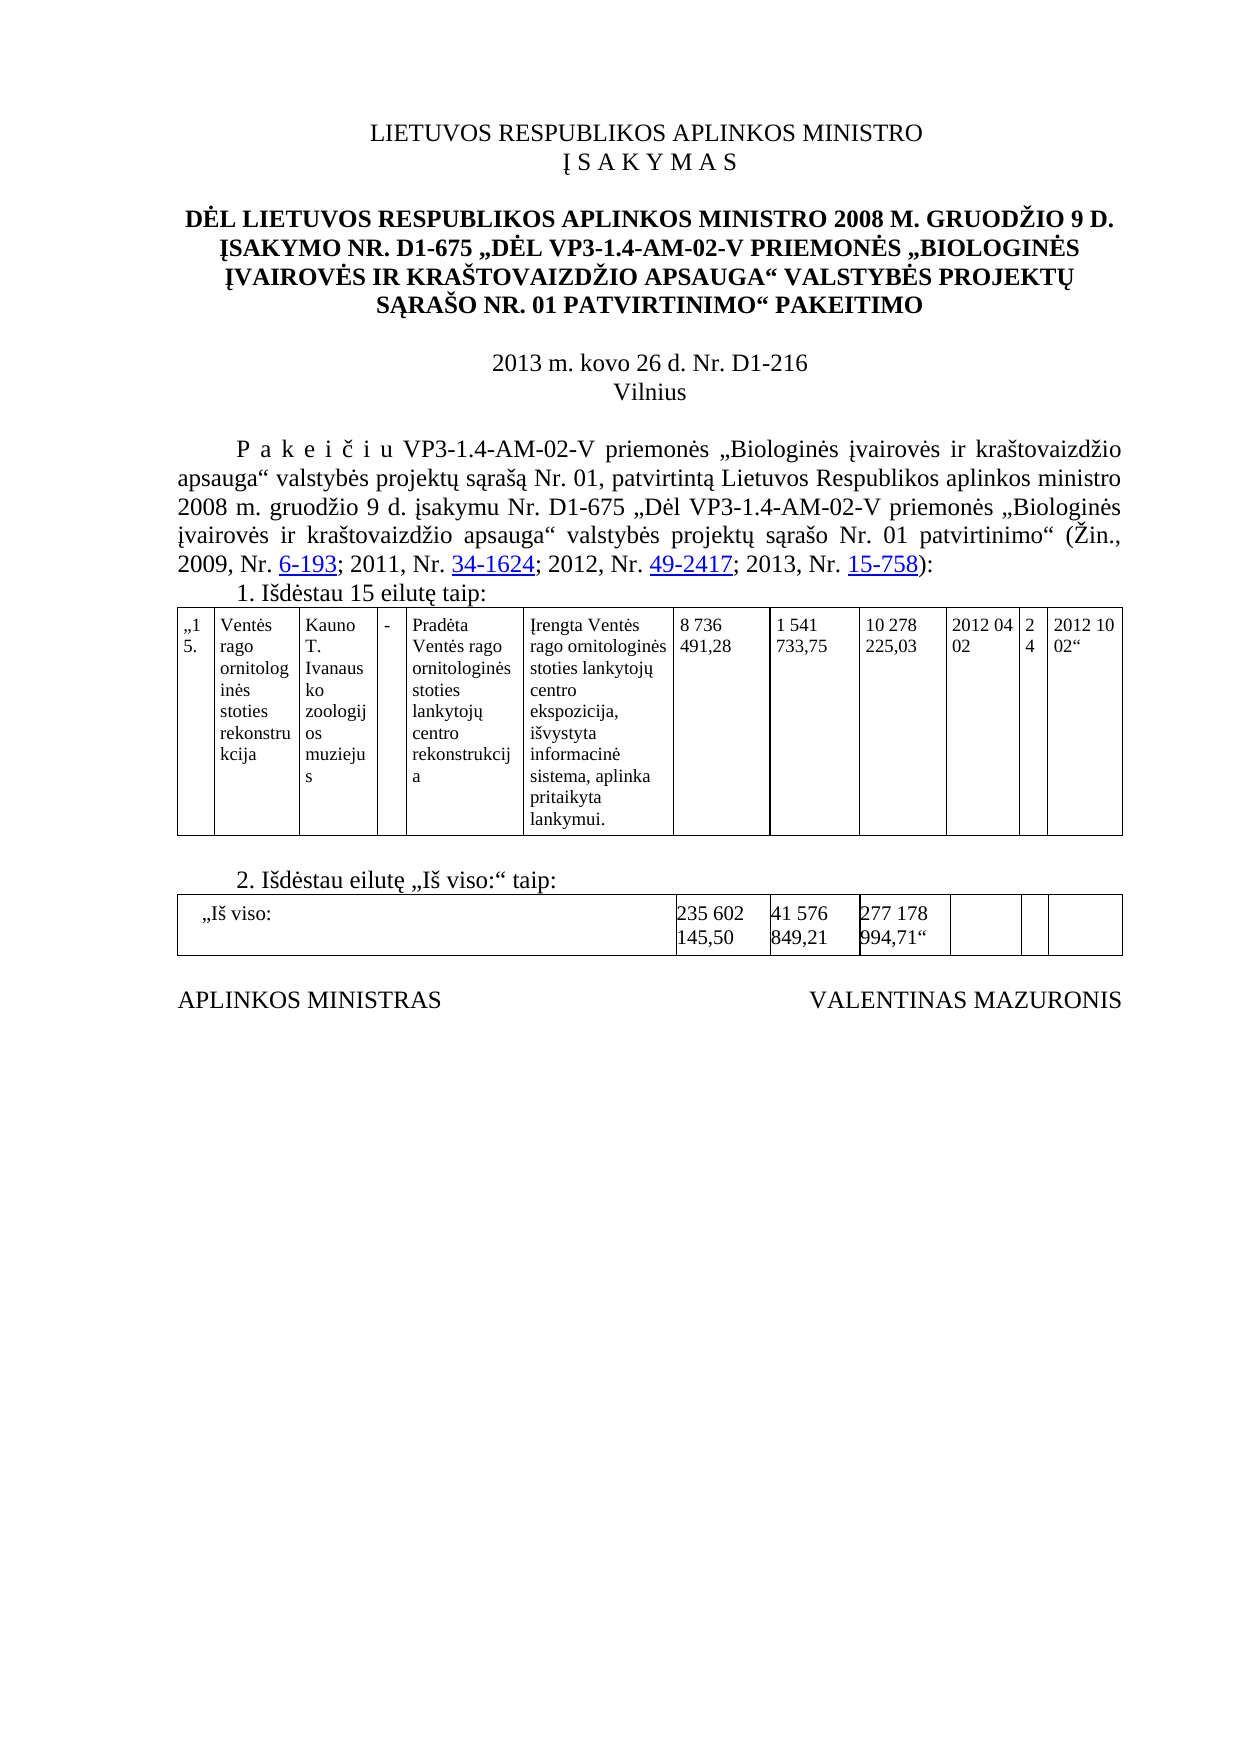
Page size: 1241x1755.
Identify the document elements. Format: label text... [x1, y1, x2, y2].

table_header Įrengta Ventės rago ornitologinės stoties lankytojų centro ekspozicija, išvystyta informacinė sistema, aplinka pritaikyta lankymui. [524, 608, 673, 835]
table_header 235 602 145,50 [677, 895, 770, 955]
table_header „15. [178, 608, 214, 835]
table_header Pradėta Ventės rago ornitologinės stoties lankytojų centro rekonstrukcija [407, 608, 523, 835]
table_header [951, 895, 1021, 955]
table_header 24 [1020, 608, 1047, 835]
table_header 277 178 994,71“ [861, 895, 950, 955]
text Dėl LIETUVOS RESPUBLIKOS APLINKOS MINISTRO 2008 M. gruodžio 9 D. ĮSAKYMO Nr. D1-675 „DĖL VP3-1.4-AM-02-V Priemonės „biologinės įvairovės ir kraštovaizdžio apsauga“ valstybės projektų sąrašo Nr. 01 patvirtinimo“ pakeitimo [177, 204, 1122, 319]
text LIETUVOS RESPUBLIKOS APLINKOS MINISTRO [177, 118, 1122, 147]
table_header - [378, 608, 406, 835]
text P a k e i č i u VP3-1.4-AM-02-V priemonės „Biologinės įvairovės ir kraštovaizdžio apsauga“ valstybės projektų sąrašą Nr. 01, patvirtintą Lietuvos Respublikos aplinkos ministro 2008 m. gruodžio 9 d. įsakymu Nr. D1-675 „Dėl VP3-1.4-AM-02-V priemonės „Biologinės įvairovės ir kraštovaizdžio apsauga“ valstybės projektų sąrašo Nr. 01 patvirtinimo“ (Žin., 2009, Nr. 6-193; 2011, Nr. 34-1624; 2012, Nr. 49-2417; 2013, Nr. 15-758): [177, 434, 1122, 578]
text 1. Išdėstau 15 eilutę taip: [177, 578, 1122, 607]
table_header 10 278 225,03 [860, 608, 946, 835]
text 2. Išdėstau eilutę „Iš viso:“ taip: [177, 865, 1122, 894]
table_header Kauno T. Ivanausko zoologijos muziejus [300, 608, 377, 835]
table_header [462, 895, 599, 955]
table_header 41 576 849,21 [771, 895, 859, 955]
table_header [1022, 895, 1048, 955]
table_header 8 736 491,28 [674, 608, 769, 835]
table_header [178, 895, 202, 955]
table_header [599, 895, 676, 955]
table_header 1 541 733,75 [771, 608, 859, 835]
table_header 2012 10 02“ [1048, 608, 1122, 835]
text Vilnius [177, 377, 1122, 406]
table_header [325, 895, 421, 955]
text Aplinkos ministras Valentinas Mazuronis [177, 985, 1122, 1013]
text Į S A K Y M A S [177, 147, 1122, 176]
table_header Ventės rago ornitologinės stoties rekonstrukcija [215, 608, 299, 835]
text 2013 m. kovo 26 d. Nr. D1-216 [177, 348, 1122, 377]
table_header 2012 04 02 [947, 608, 1019, 835]
table_header „Iš viso: [202, 895, 325, 955]
table_header [421, 895, 462, 955]
table_header [1049, 895, 1122, 955]
